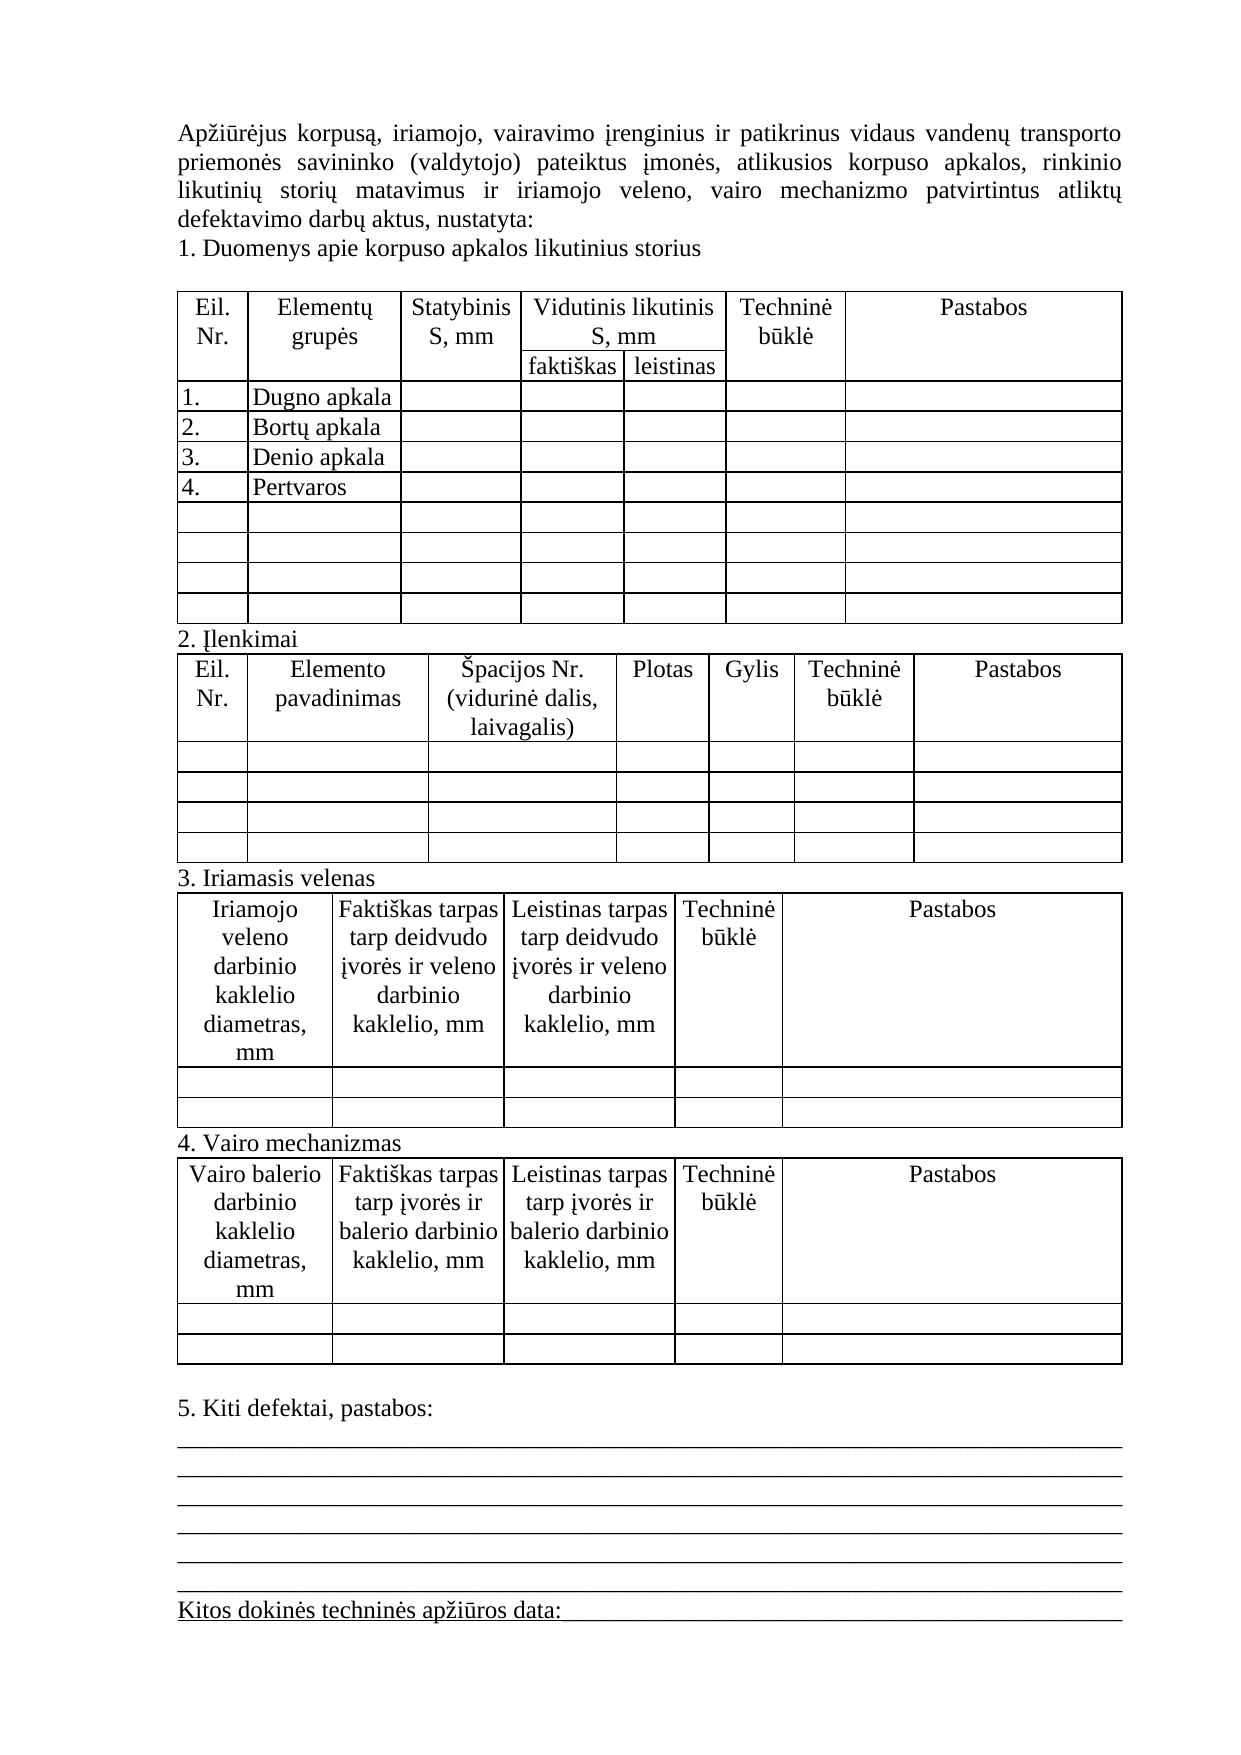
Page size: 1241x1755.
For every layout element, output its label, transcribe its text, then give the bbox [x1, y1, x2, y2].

table_cell [178, 803, 247, 832]
text _ [177, 1566, 1122, 1591]
table_cell [522, 503, 623, 532]
table_cell [249, 533, 400, 562]
table_cell [522, 382, 623, 410]
table_cell [178, 594, 247, 622]
table_cell [710, 833, 794, 862]
table_header Faktiškas tarpas tarp deidvudo įvorės ir veleno darbinio kaklelio, mm [333, 894, 503, 1066]
table_cell [178, 1098, 332, 1127]
table_cell [249, 563, 400, 592]
table_cell [846, 503, 1121, 532]
table_cell [846, 412, 1121, 441]
table_header Gylis [710, 655, 794, 741]
table_cell [617, 742, 708, 771]
table_cell [178, 833, 247, 862]
table_cell [522, 533, 623, 562]
table_cell [625, 503, 725, 532]
table_cell [783, 1098, 1121, 1127]
text _ [177, 1537, 1122, 1562]
table_header Techninė būklė [676, 894, 782, 1066]
table_cell [727, 473, 845, 501]
text _ [177, 1480, 1122, 1505]
table_cell [402, 412, 520, 441]
table_cell [522, 442, 623, 471]
table_cell [429, 803, 616, 832]
table_cell Bortų apkala [249, 412, 400, 441]
table_cell [795, 803, 913, 832]
table_header Iriamojo veleno darbinio kaklelio diametras, mm [178, 894, 332, 1066]
table_cell [625, 563, 725, 592]
table_cell [402, 442, 520, 471]
table_cell [625, 442, 725, 471]
table_cell [402, 503, 520, 532]
table_cell [846, 563, 1121, 592]
table_cell [617, 773, 708, 801]
table_cell [846, 382, 1121, 410]
table_header Eil. Nr. [178, 292, 247, 380]
table_cell [178, 773, 247, 801]
table_header Eil. Nr. [178, 655, 247, 741]
table_cell [333, 1304, 503, 1333]
table_header Špacijos Nr. (vidurinė dalis, laivagalis) [429, 655, 616, 741]
table_cell [795, 833, 913, 862]
text 4. Vairo mechanizmas [177, 1128, 1122, 1157]
table_header Elemento pavadinimas [248, 655, 428, 741]
text Kitos dokinės techninės apžiūros data:_ [177, 1595, 1122, 1620]
table_cell Pertvaros [249, 473, 400, 501]
table_cell [846, 473, 1121, 501]
text _ [177, 1451, 1122, 1476]
table_header Techninė būklė [676, 1159, 782, 1302]
table_cell [402, 473, 520, 501]
table_cell [727, 442, 845, 471]
table_cell [178, 1335, 332, 1363]
table_cell [915, 773, 1121, 801]
table_cell [783, 1335, 1121, 1363]
table_cell [795, 742, 913, 771]
table_cell [505, 1098, 674, 1127]
table_header Techninė būklė [795, 655, 913, 741]
table_cell 3. [178, 442, 247, 471]
table_header Pastabos [915, 655, 1121, 741]
table_cell [727, 533, 845, 562]
table_cell [178, 742, 247, 771]
text 2. Įlenkimai [177, 624, 1122, 653]
table_cell [710, 803, 794, 832]
table_cell [178, 533, 247, 562]
table_cell [676, 1304, 782, 1333]
table_cell 2. [178, 412, 247, 441]
table_cell [429, 742, 616, 771]
table_cell [429, 833, 616, 862]
table_cell [402, 533, 520, 562]
text Apžiūrėjus korpusą, iriamojo, vairavimo įrenginius ir patikrinus vidaus vandenų transporto priemonės savininko (valdytojo) pateiktus įmonės, atlikusios korpuso apkalos, rinkinio likutinių storių matavimus ir iriamojo veleno, vairo mechanizmo patvirtintus atliktų defektavimo darbų aktus, nustatyta: [177, 118, 1122, 233]
table_cell [505, 1068, 674, 1097]
table_cell [248, 742, 428, 771]
table_cell [625, 412, 725, 441]
table_cell [795, 773, 913, 801]
table_cell [727, 503, 845, 532]
table_cell [783, 1068, 1121, 1097]
table_cell [915, 803, 1121, 832]
table_header Techninė būklė [727, 292, 845, 380]
table_header Leistinas tarpas tarp deidvudo įvorės ir veleno darbinio kaklelio, mm [505, 894, 674, 1066]
table_cell [617, 833, 708, 862]
table_cell 4. [178, 473, 247, 501]
text _ [177, 1508, 1122, 1533]
table_cell Denio apkala [249, 442, 400, 471]
table_cell [178, 1304, 332, 1333]
table_cell [248, 803, 428, 832]
table_cell [333, 1335, 503, 1363]
table_cell [402, 382, 520, 410]
table_cell [727, 563, 845, 592]
table_header Statybinis S, mm [402, 292, 520, 380]
table_cell [522, 473, 623, 501]
table_cell [846, 442, 1121, 471]
table_cell [248, 773, 428, 801]
table_cell [625, 473, 725, 501]
table_cell [505, 1304, 674, 1333]
table_cell [915, 742, 1121, 771]
table_header Plotas [617, 655, 708, 741]
table_cell [915, 833, 1121, 862]
table_cell [625, 382, 725, 410]
table_cell [248, 833, 428, 862]
table_cell [846, 533, 1121, 562]
table_cell [710, 773, 794, 801]
table_cell [178, 1068, 332, 1097]
text 1. Duomenys apie korpuso apkalos likutinius storius [177, 233, 1122, 262]
table_cell [522, 412, 623, 441]
table_header Leistinas tarpas tarp įvorės ir balerio darbinio kaklelio, mm [505, 1159, 674, 1302]
table_cell [333, 1098, 503, 1127]
table_cell [727, 594, 845, 622]
table_cell [727, 412, 845, 441]
table_cell Dugno apkala [249, 382, 400, 410]
table_cell leistinas [625, 351, 725, 380]
table_cell [249, 503, 400, 532]
table_cell [522, 594, 623, 622]
table_cell [505, 1335, 674, 1363]
table_cell [178, 503, 247, 532]
table_cell [429, 773, 616, 801]
table_cell [676, 1068, 782, 1097]
text _ [177, 1422, 1122, 1447]
table_cell [710, 742, 794, 771]
table_cell [402, 563, 520, 592]
table_cell [625, 533, 725, 562]
table_cell [617, 803, 708, 832]
table_cell 1. [178, 382, 247, 410]
table_cell [402, 594, 520, 622]
table_header Pastabos [783, 1159, 1121, 1302]
table_cell [783, 1304, 1121, 1333]
table_cell [846, 594, 1121, 622]
table_header Vidutinis likutinis S, mm [522, 292, 725, 350]
table_cell [727, 382, 845, 410]
table_header Vairo balerio darbinio kaklelio diametras, mm [178, 1159, 332, 1302]
table_cell faktiškas [522, 351, 623, 380]
text 5. Kiti defektai, pastabos: [177, 1393, 1122, 1422]
text 3. Iriamasis velenas [177, 863, 1122, 892]
table_header Elementų grupės [249, 292, 400, 380]
table_cell [249, 594, 400, 622]
table_header Pastabos [783, 894, 1121, 1066]
table_cell [625, 594, 725, 622]
table_header Faktiškas tarpas tarp įvorės ir balerio darbinio kaklelio, mm [333, 1159, 503, 1302]
table_header Pastabos [846, 292, 1121, 380]
table_cell [522, 563, 623, 592]
table_cell [676, 1335, 782, 1363]
table_cell [676, 1098, 782, 1127]
table_cell [333, 1068, 503, 1097]
table_cell [178, 563, 247, 592]
